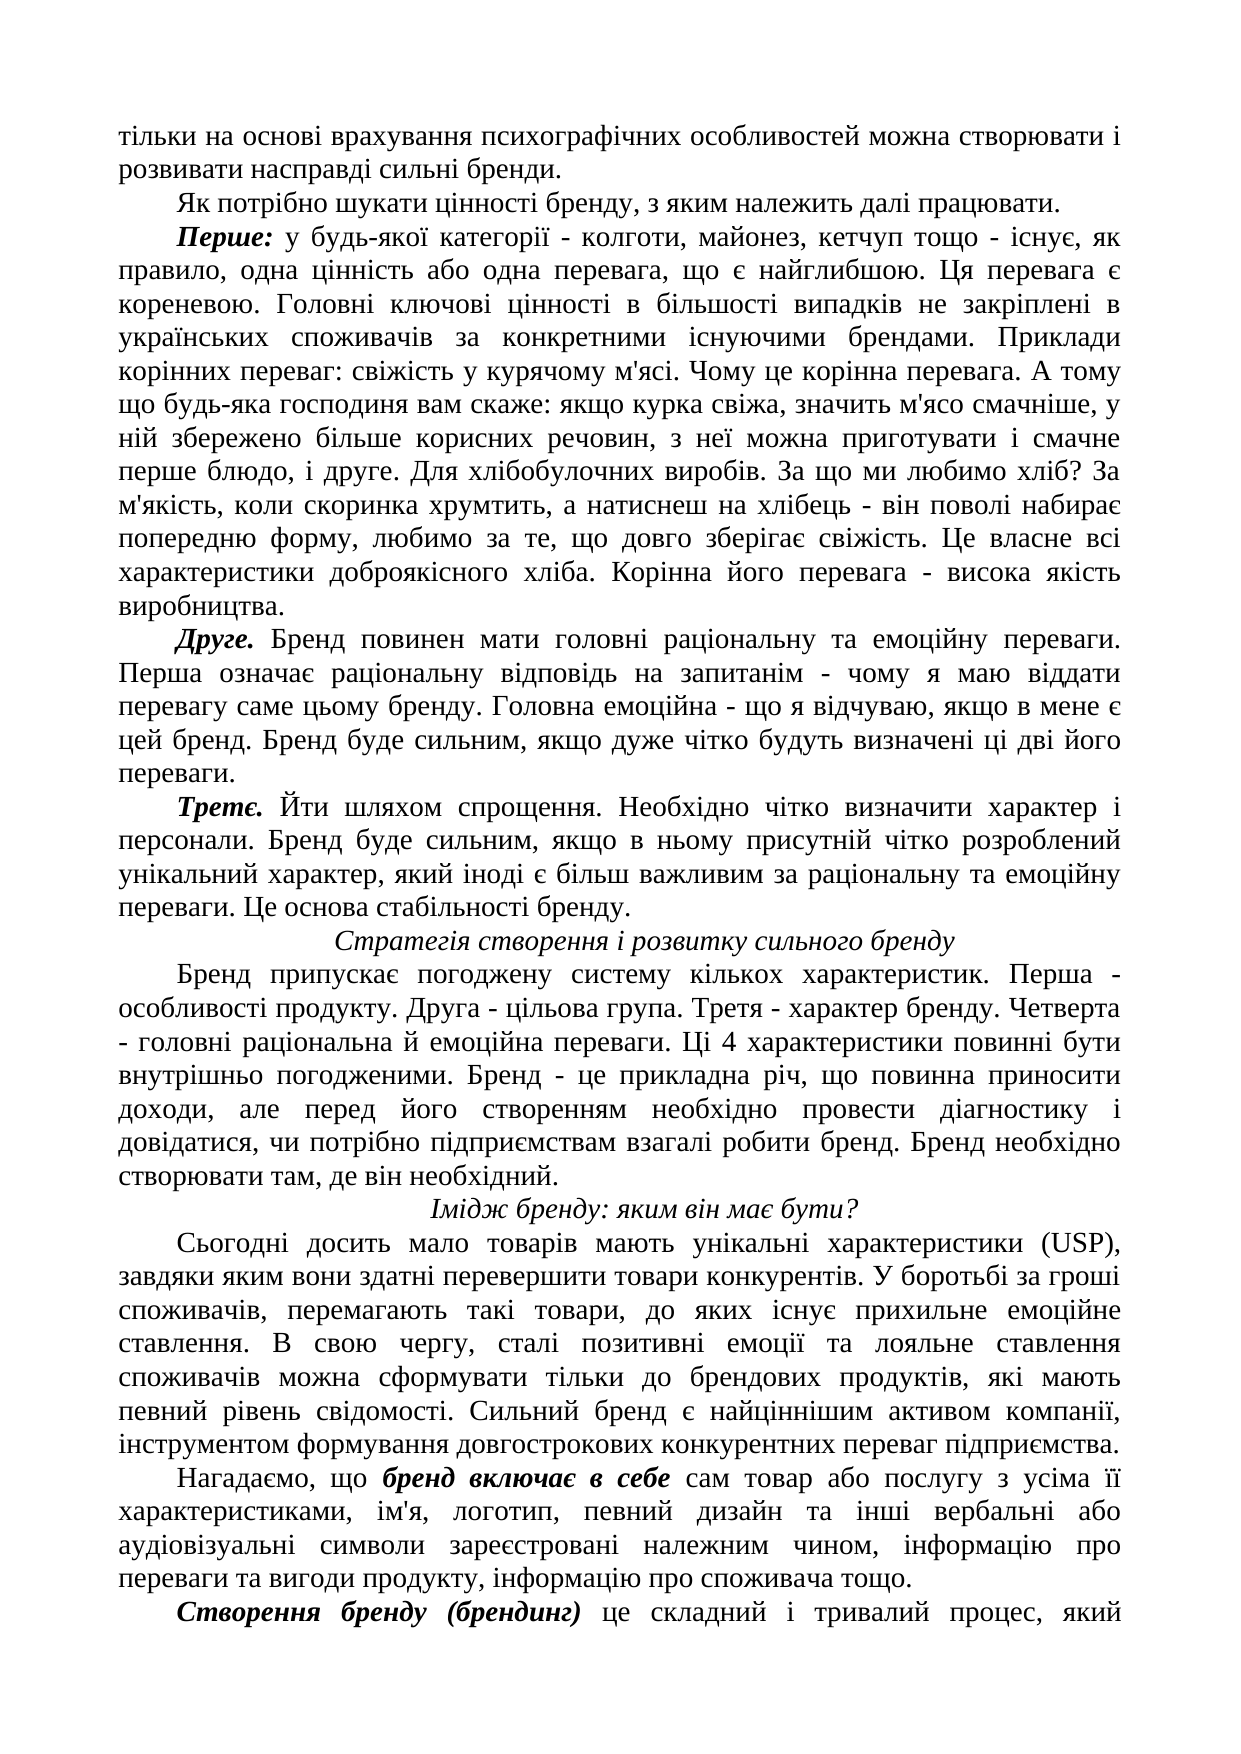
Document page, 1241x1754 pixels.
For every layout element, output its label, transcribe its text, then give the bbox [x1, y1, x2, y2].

text Стратегія створення і розвитку сильного бренду [118, 923, 1122, 957]
text Як потрібно шукати цінності бренду, з яким належить далі працювати. [118, 185, 1122, 219]
text Бренд припускає погоджену систему кількох характеристик. Перша - особливості продукту. Друга - цільова група. Третя - характер бренду. Четверта - головні раціональна й емоційна переваги. Ці 4 характеристики повинні бути внутрішньо погодженими. Бренд - це прикладна річ, що повинна приносити доходи, але перед його створенням необхідно провести діагностику і довідатися, чи потрібно підприємствам взагалі робити бренд. Бренд необхідно створювати там, де він необхідний. [118, 957, 1122, 1191]
text Сьогодні досить мало товарів мають унікальні характеристики (USP), завдяки яким вони здатні перевершити товари конкурентів. У боротьбі за гроші споживачів, перемагають такі товари, до яких існує прихильне емоційне ставлення. В свою чергу, сталі позитивні емоції та лояльне ставлення споживачів можна сформувати тільки до брендових продуктів, які мають певний рівень свідомості. Сильний бренд є найціннішим активом компанії, інструментом формування довгострокових конкурентних переваг підприємства. [118, 1225, 1122, 1460]
text Створення бренду (брендинг) це складний і тривалий процес, який [118, 1594, 1122, 1627]
text Третє. Йти шляхом спрощення. Необхідно чітко визначити характер і персонали. Бренд буде сильним, якщо в ньому присутній чітко розроблений унікальний характер, який іноді є більш важливим за раціональну та емоційну переваги. Це основа стабільності бренду. [118, 789, 1122, 923]
text Друге. Бренд повинен мати головні раціональну та емоційну переваги. Перша означає раціональну відповідь на запитанім - чому я маю віддати перевагу саме цьому бренду. Головна емоційна - що я відчуваю, якщо в мене є цей бренд. Бренд буде сильним, якщо дуже чітко будуть визначені ці дві його переваги. [118, 621, 1122, 789]
text тільки на основі врахування психографічних особливостей можна створювати і розвивати насправді сильні бренди. [118, 118, 1122, 185]
text Перше: у будь-якої категорії - колготи, майонез, кетчуп тощо - існує, як правило, одна цінність або одна перевага, що є найглибшою. Ця перевага є кореневою. Головні ключові цінності в більшості випадків не закріплені в українських споживачів за конкретними існуючими брендами. Приклади корінних переваг: свіжість у курячому м'ясі. Чому це корінна перевага. А тому що будь-яка господиня вам скаже: якщо курка свіжа, значить м'ясо смачніше, у ній збережено більше корисних речовин, з неї можна приготувати і смачне перше блюдо, і друге. Для хлібобулочних виробів. За що ми любимо хліб? За м'якість, коли скоринка хрумтить, а натиснеш на хлібець - він поволі набирає попередню форму, любимо за те, що довго зберігає свіжість. Це власне всі характеристики доброякісного хліба. Корінна його перевага - висока якість виробництва. [118, 219, 1122, 621]
text Нагадаємо, що бренд включає в себе сам товар або послугу з усіма її характеристиками, ім'я, логотип, певний дизайн та інші вербальні або аудіовізуальні символи зареєстровані належним чином, інформацію про переваги та вигоди продукту, інформацію про споживача тощо. [118, 1460, 1122, 1594]
text Імідж бренду: яким він має бути? [118, 1191, 1122, 1225]
